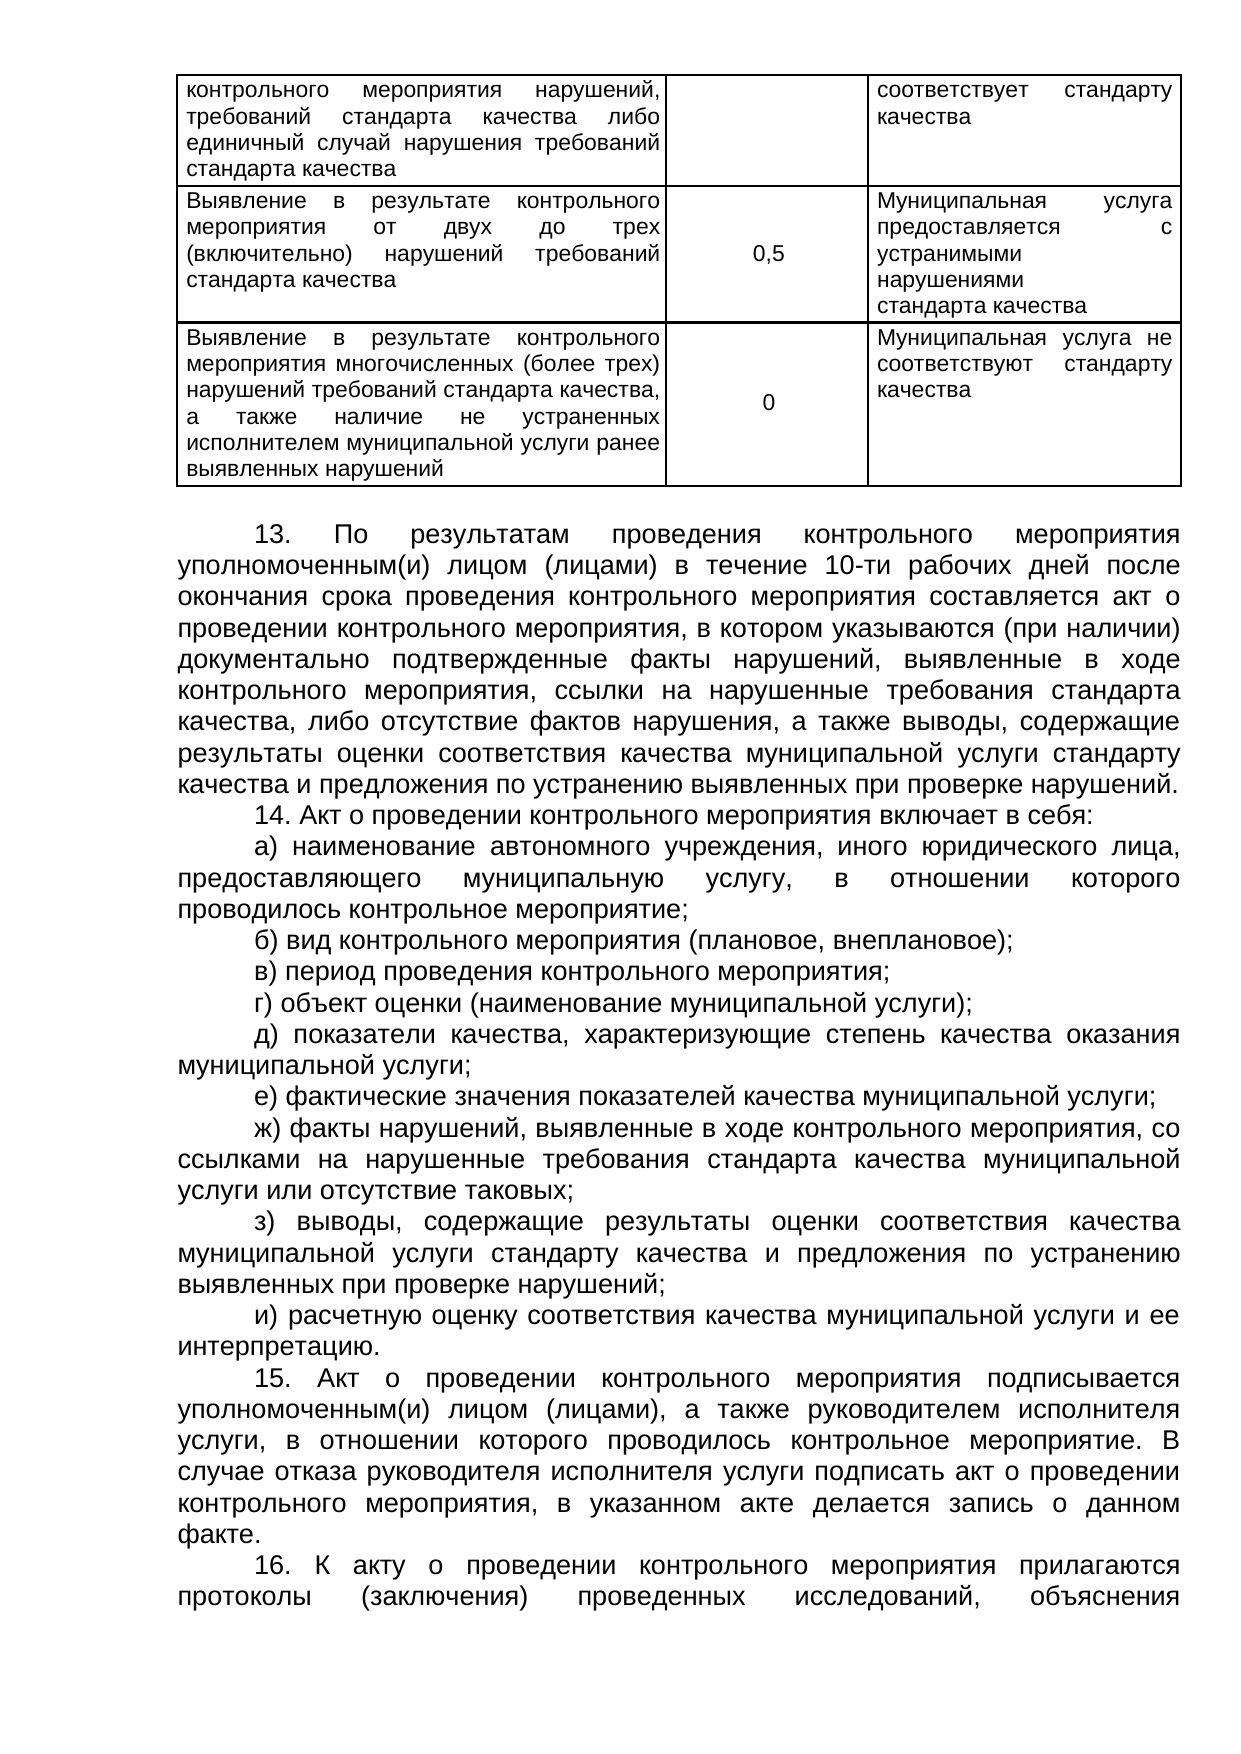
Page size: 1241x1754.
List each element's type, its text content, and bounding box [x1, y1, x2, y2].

text д) показатели качества, характеризующие степень качества оказания муниципальной услуги; [177, 1018, 1181, 1080]
text 14. Акт о проведении контрольного мероприятия включает в себя: [177, 799, 1181, 830]
text г) объект оценки (наименование муниципальной услуги); [177, 987, 1181, 1018]
table_cell 0,5 [667, 187, 867, 321]
text ж) факты нарушений, выявленные в ходе контрольного мероприятия, со ссылками на нарушенные требования стандарта качества муниципальной услуги или отсутствие таковых; [177, 1112, 1181, 1205]
table_cell [667, 76, 867, 185]
table_cell Выявление в результате контрольного мероприятия многочисленных (более трех) нарушений требований стандарта качества, а также наличие не устраненных исполнителем муниципальной услуги ранее выявленных нарушений [178, 324, 665, 484]
table_cell контрольного мероприятия нарушений, требований стандарта качества либо единичный случай нарушения требований стандарта качества [178, 76, 665, 185]
table_cell Муниципальная услуга не соответствуют стандарту качества [869, 324, 1180, 484]
table_cell соответствует стандарту качества [869, 76, 1180, 185]
text в) период проведения контрольного мероприятия; [177, 955, 1181, 987]
text а) наименование автономного учреждения, иного юридического лица, предоставляющего муниципальную услугу, в отношении которого проводилось контрольное мероприятие; [177, 830, 1181, 924]
table_cell 0 [667, 324, 867, 484]
table_cell Муниципальная услуга предоставляется с устранимыми нарушениями стандарта качества [869, 187, 1180, 321]
text б) вид контрольного мероприятия (плановое, внеплановое); [177, 924, 1181, 955]
text з) выводы, содержащие результаты оценки соответствия качества муниципальной услуги стандарту качества и предложения по устранению выявленных при проверке нарушений; [177, 1205, 1181, 1299]
text и) расчетную оценку соответствия качества муниципальной услуги и ее интерпретацию. [177, 1299, 1181, 1362]
table_cell Выявление в результате контрольного мероприятия от двух до трех (включительно) нарушений требований стандарта качества [178, 187, 665, 321]
text 16. К акту о проведении контрольного мероприятия прилагаются протоколы (заключения) проведенных исследований, объяснения [177, 1549, 1181, 1612]
text 15. Акт о проведении контрольного мероприятия подписывается уполномоченным(и) лицом (лицами), а также руководителем исполнителя услуги, в отношении которого проводилось контрольное мероприятие. В случае отказа руководителя исполнителя услуги подписать акт о проведении контрольного мероприятия, в указанном акте делается запись о данном факте. [177, 1362, 1181, 1549]
text е) фактические значения показателей качества муниципальной услуги; [177, 1080, 1181, 1112]
text 13. По результатам проведения контрольного мероприятия уполномоченным(и) лицом (лицами) в течение 10-ти рабочих дней после окончания срока проведения контрольного мероприятия составляется акт о проведении контрольного мероприятия, в котором указываются (при наличии) документально подтвержденные факты нарушений, выявленные в ходе контрольного мероприятия, ссылки на нарушенные требования стандарта качества, либо отсутствие фактов нарушения, а также выводы, содержащие результаты оценки соответствия качества муниципальной услуги стандарту качества и предложения по устранению выявленных при проверке нарушений. [177, 518, 1181, 799]
